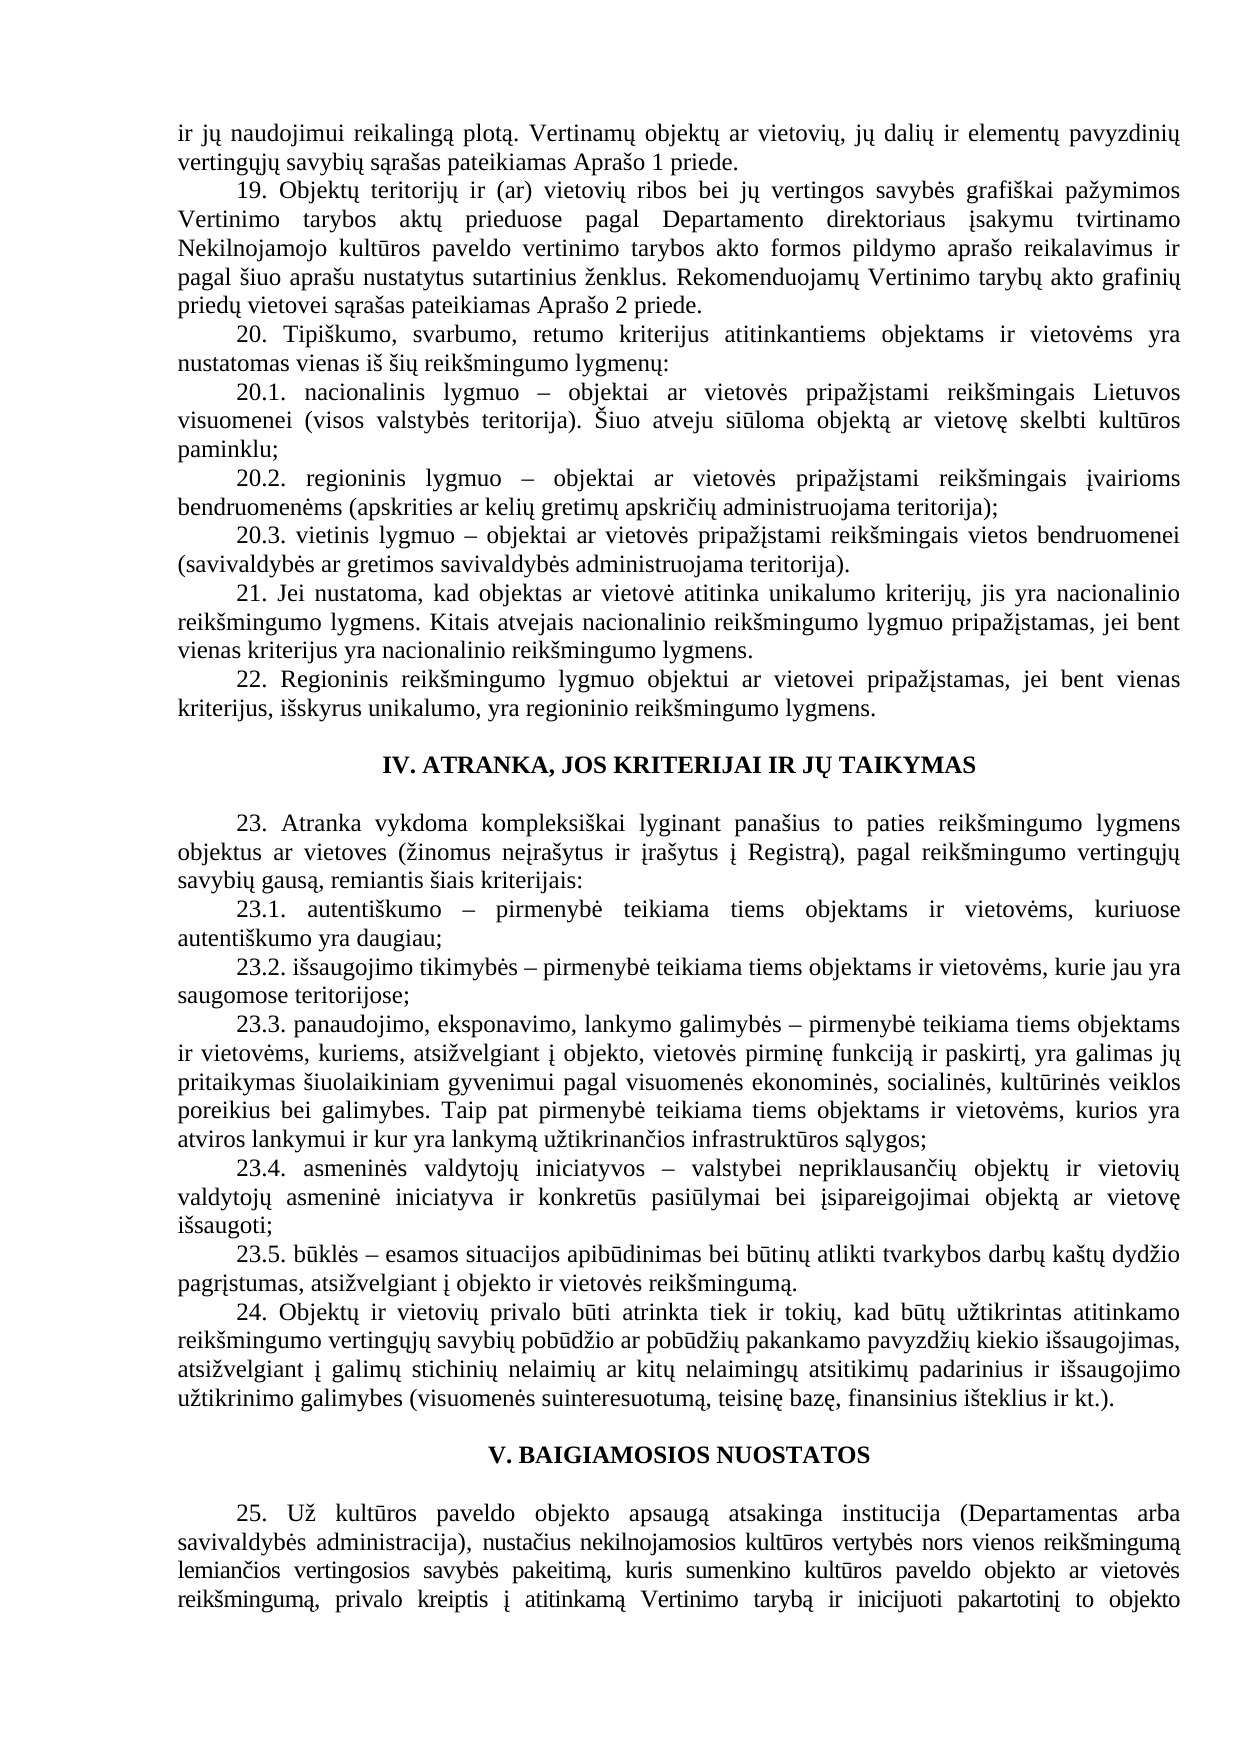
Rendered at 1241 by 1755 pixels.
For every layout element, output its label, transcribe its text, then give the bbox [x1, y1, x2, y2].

text 23.2. išsaugojimo tikimybės – pirmenybė teikiama tiems objektams ir vietovėms, kurie jau yra saugomose teritorijose; [177, 952, 1181, 1009]
text 20.3. vietinis lygmuo – objektai ar vietovės pripažįstami reikšmingais vietos bendruomenei (savivaldybės ar gretimos savivaldybės administruojama teritorija). [177, 521, 1181, 578]
text 19. Objektų teritorijų ir (ar) vietovių ribos bei jų vertingos savybės grafiškai pažymimos Vertinimo tarybos aktų prieduose pagal Departamento direktoriaus įsakymu tvirtinamo Nekilnojamojo kultūros paveldo vertinimo tarybos akto formos pildymo aprašo reikalavimus ir pagal šiuo aprašu nustatytus sutartinius ženklus. Rekomenduojamų Vertinimo tarybų akto grafinių priedų vietovei sąrašas pateikiamas Aprašo 2 priede. [177, 176, 1181, 319]
text 24. Objektų ir vietovių privalo būti atrinkta tiek ir tokių, kad būtų užtikrintas atitinkamo reikšmingumo vertingųjų savybių pobūdžio ar pobūdžių pakankamo pavyzdžių kiekio išsaugojimas, atsižvelgiant į galimų stichinių nelaimių ar kitų nelaimingų atsitikimų padarinius ir išsaugojimo užtikrinimo galimybes (visuomenės suinteresuotumą, teisinę bazę, finansinius išteklius ir kt.). [177, 1297, 1181, 1412]
text 23.4. asmeninės valdytojų iniciatyvos – valstybei nepriklausančių objektų ir vietovių valdytojų asmeninė iniciatyva ir konkretūs pasiūlymai bei įsipareigojimai objektą ar vietovę išsaugoti; [177, 1153, 1181, 1239]
text 20.2. regioninis lygmuo – objektai ar vietovės pripažįstami reikšmingais įvairioms bendruomenėms (apskrities ar kelių gretimų apskričių administruojama teritorija); [177, 463, 1181, 521]
text 22. Regioninis reikšmingumo lygmuo objektui ar vietovei pripažįstamas, jei bent vienas kriterijus, išskyrus unikalumo, yra regioninio reikšmingumo lygmens. [177, 664, 1181, 722]
text 23.1. autentiškumo – pirmenybė teikiama tiems objektams ir vietovėms, kuriuose autentiškumo yra daugiau; [177, 894, 1181, 952]
text 21. Jei nustatoma, kad objektas ar vietovė atitinka unikalumo kriterijų, jis yra nacionalinio reikšmingumo lygmens. Kitais atvejais nacionalinio reikšmingumo lygmuo pripažįstamas, jei bent vienas kriterijus yra nacionalinio reikšmingumo lygmens. [177, 578, 1181, 664]
text 25. Už kultūros paveldo objekto apsaugą atsakinga institucija (Departamentas arba savivaldybės administracija), nustačius nekilnojamosios kultūros vertybės nors vienos reikšmingumą lemiančios vertingosios savybės pakeitimą, kuris sumenkino kultūros paveldo objekto ar vietovės reikšmingumą, privalo kreiptis į atitinkamą Vertinimo tarybą ir inicijuoti pakartotinį to objekto [177, 1498, 1181, 1613]
text IV. ATRANKA, JOS KRITERIJAI IR JŲ TAIKYMAS [177, 751, 1181, 779]
text ir jų naudojimui reikalingą plotą. Vertinamų objektų ar vietovių, jų dalių ir elementų pavyzdinių vertingųjų savybių sąrašas pateikiamas Aprašo 1 priede. [177, 118, 1181, 176]
text 20. Tipiškumo, svarbumo, retumo kriterijus atitinkantiems objektams ir vietovėms yra nustatomas vienas iš šių reikšmingumo lygmenų: [177, 319, 1181, 377]
text 23.3. panaudojimo, eksponavimo, lankymo galimybės – pirmenybė teikiama tiems objektams ir vietovėms, kuriems, atsižvelgiant į objekto, vietovės pirminę funkciją ir paskirtį, yra galimas jų pritaikymas šiuolaikiniam gyvenimui pagal visuomenės ekonominės, socialinės, kultūrinės veiklos poreikius bei galimybes. Taip pat pirmenybė teikiama tiems objektams ir vietovėms, kurios yra atviros lankymui ir kur yra lankymą užtikrinančios infrastruktūros sąlygos; [177, 1009, 1181, 1153]
text 20.1. nacionalinis lygmuo – objektai ar vietovės pripažįstami reikšmingais Lietuvos visuomenei (visos valstybės teritorija). Šiuo atveju siūloma objektą ar vietovę skelbti kultūros paminklu; [177, 377, 1181, 463]
text 23. Atranka vykdoma kompleksiškai lyginant panašius to paties reikšmingumo lygmens objektus ar vietoves (žinomus neįrašytus ir įrašytus į Registrą), pagal reikšmingumo vertingųjų savybių gausą, remiantis šiais kriterijais: [177, 808, 1181, 894]
text V. BAIGIAMOSIOS NUOSTATOS [177, 1441, 1181, 1469]
text 23.5. būklės – esamos situacijos apibūdinimas bei būtinų atlikti tvarkybos darbų kaštų dydžio pagrįstumas, atsižvelgiant į objekto ir vietovės reikšmingumą. [177, 1239, 1181, 1297]
